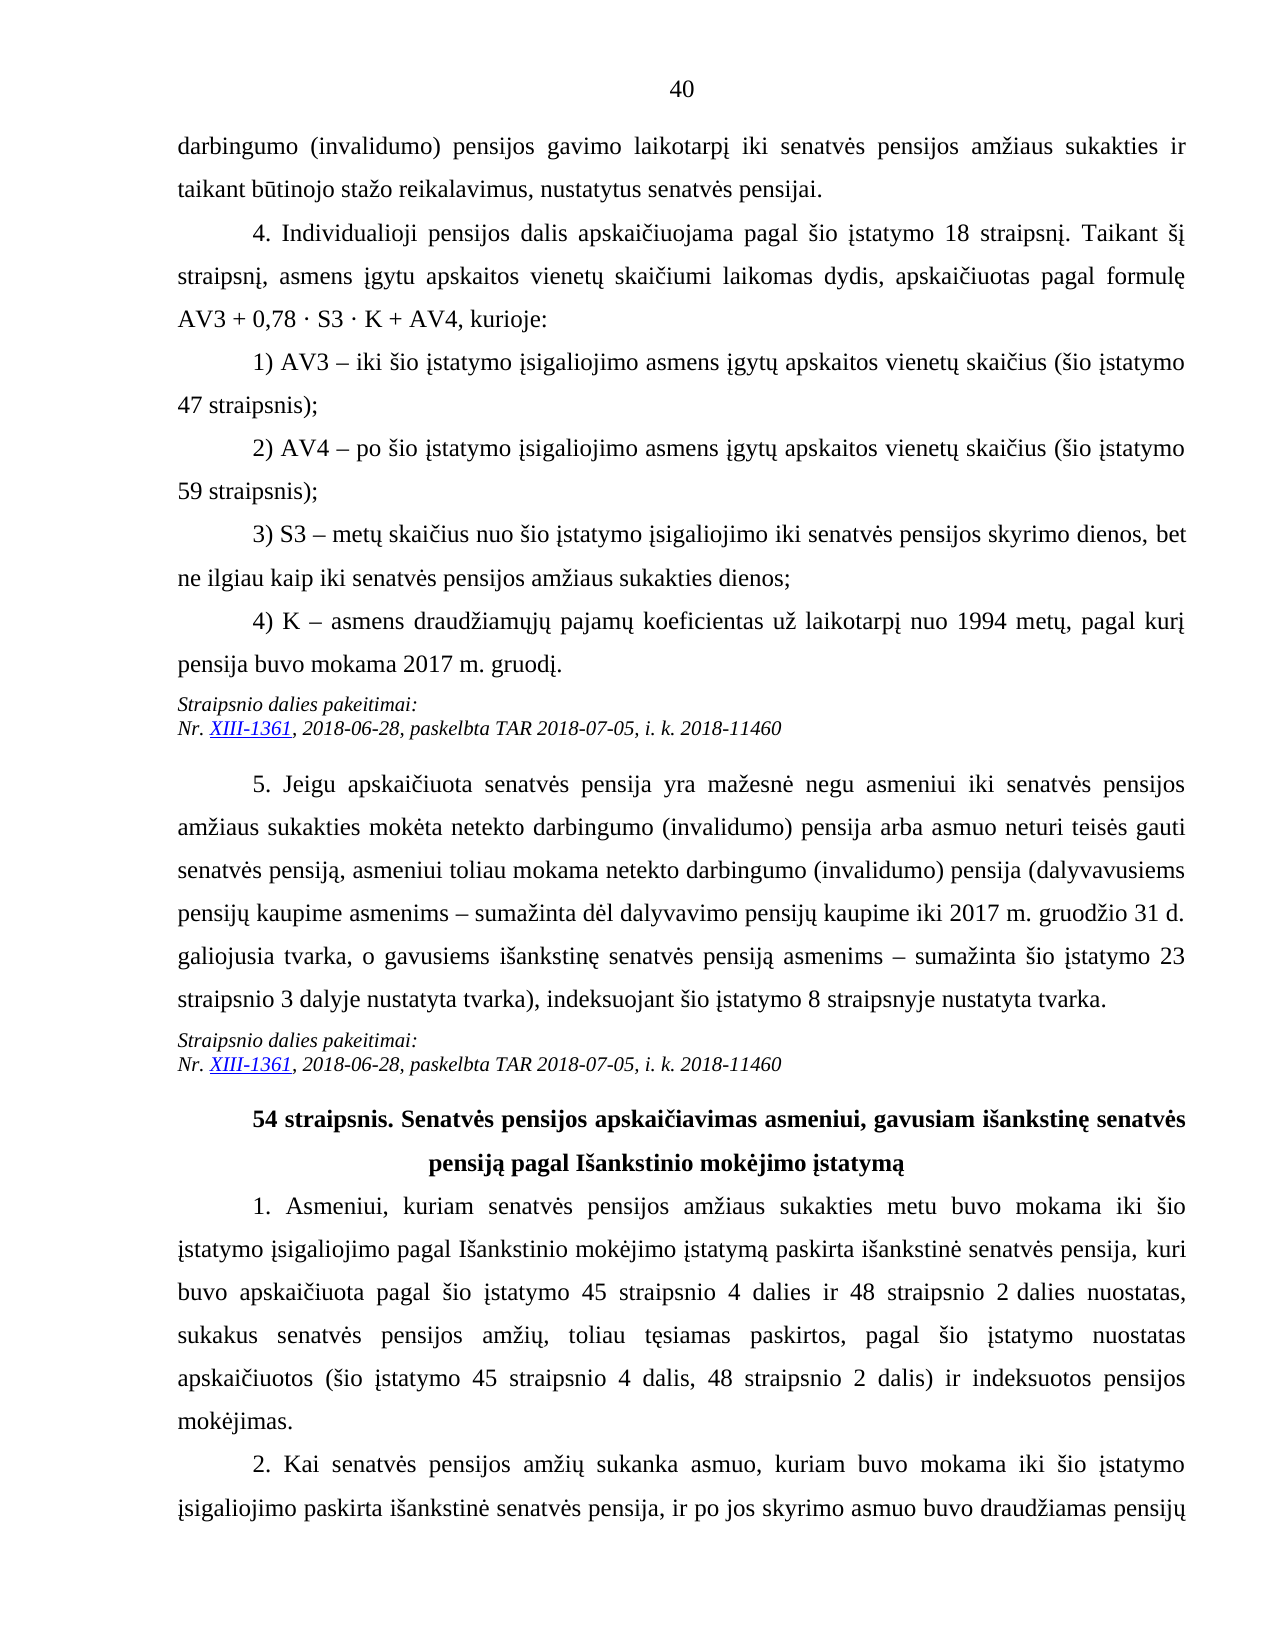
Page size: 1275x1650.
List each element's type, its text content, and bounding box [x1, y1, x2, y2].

text Straipsnio dalies pakeitimai: [177, 692, 1186, 716]
text 5. Jeigu apskaičiuota senatvės pensija yra mažesnė negu asmeniui iki senatvės pensijos amžiaus sukakties mokėta netekto darbingumo (invalidumo) pensija arba asmuo neturi teisės gauti senatvės pensiją, asmeniui toliau mokama netekto darbingumo (invalidumo) pensija (dalyvavusiems pensijų kaupime asmenims – sumažinta dėl dalyvavimo pensijų kaupime iki 2017 m. gruodžio 31 d. galiojusia tvarka, o gavusiems išankstinę senatvės pensiją asmenims – sumažinta šio įstatymo 23 straipsnio 3 dalyje nustatyta tvarka), indeksuojant šio įstatymo 8 straipsnyje nustatyta tvarka. [177, 769, 1186, 1013]
text 54 straipsnis. Senatvės pensijos apskaičiavimas asmeniui, gavusiam išankstinę senatvės pensiją pagal Išankstinio mokėjimo įstatymą [252, 1104, 1186, 1176]
text darbingumo (invalidumo) pensijos gavimo laikotarpį iki senatvės pensijos amžiaus sukakties ir taikant būtinojo stažo reikalavimus, nustatytus senatvės pensijai. [177, 131, 1186, 203]
text 2) AV4 – po šio įstatymo įsigaliojimo asmens įgytų apskaitos vienetų skaičius (šio įstatymo 59 straipsnis); [177, 433, 1186, 505]
text Nr. XIII-1361, 2018-06-28, paskelbta TAR 2018-07-05, i. k. 2018-11460 [177, 716, 1186, 740]
text 2. Kai senatvės pensijos amžių sukanka asmuo, kuriam buvo mokama iki šio įstatymo įsigaliojimo paskirta išankstinė senatvės pensija, ir po jos skyrimo asmuo buvo draudžiamas pensijų [177, 1449, 1186, 1521]
text 1) AV3 – iki šio įstatymo įsigaliojimo asmens įgytų apskaitos vienetų skaičius (šio įstatymo 47 straipsnis); [177, 347, 1186, 419]
text 4) K – asmens draudžiamųjų pajamų koeficientas už laikotarpį nuo 1994 metų, pagal kurį pensija buvo mokama 2017 m. gruodį. [177, 606, 1186, 678]
text Nr. XIII-1361, 2018-06-28, paskelbta TAR 2018-07-05, i. k. 2018-11460 [177, 1052, 1186, 1076]
text 4. Individualioji pensijos dalis apskaičiuojama pagal šio įstatymo 18 straipsnį. Taikant šį straipsnį, asmens įgytu apskaitos vienetų skaičiumi laikomas dydis, apskaičiuotas pagal formulę AV3 + 0,78 · S3 · K + AV4, kurioje: [177, 218, 1186, 333]
text 1. Asmeniui, kuriam senatvės pensijos amžiaus sukakties metu buvo mokama iki šio įstatymo įsigaliojimo pagal Išankstinio mokėjimo įstatymą paskirta išankstinė senatvės pensija, kuri buvo apskaičiuota pagal šio įstatymo 45 straipsnio 4 dalies ir 48 straipsnio 2 dalies nuostatas, sukakus senatvės pensijos amžių, toliau tęsiamas paskirtos, pagal šio įstatymo nuostatas apskaičiuotos (šio įstatymo 45 straipsnio 4 dalis, 48 straipsnio 2 dalis) ir indeksuotos pensijos mokėjimas. [177, 1191, 1186, 1435]
text Straipsnio dalies pakeitimai: [177, 1028, 1186, 1052]
text 3) S3 – metų skaičius nuo šio įstatymo įsigaliojimo iki senatvės pensijos skyrimo dienos, bet ne ilgiau kaip iki senatvės pensijos amžiaus sukakties dienos; [177, 519, 1186, 591]
